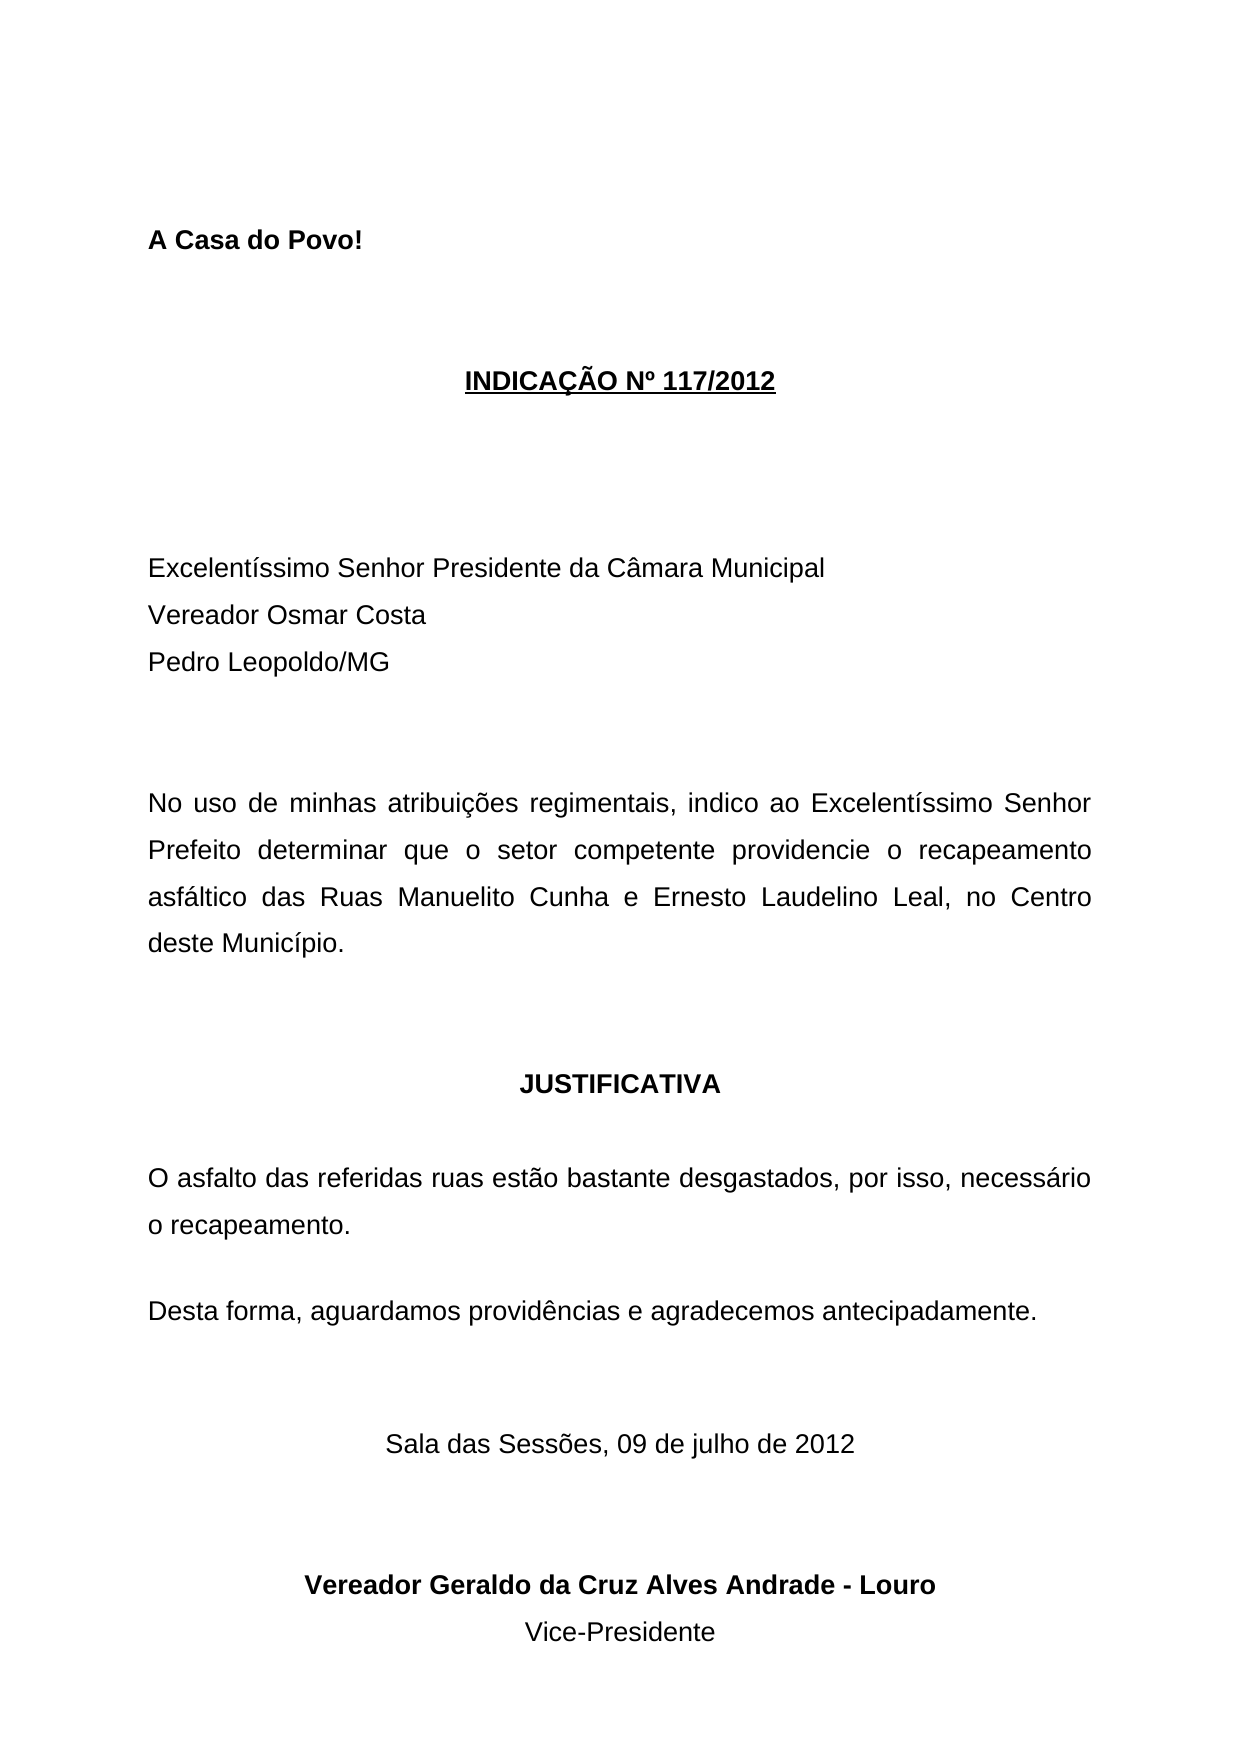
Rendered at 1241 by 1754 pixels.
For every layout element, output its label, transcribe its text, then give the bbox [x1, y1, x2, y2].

text JUSTIFICATIVA [148, 1068, 1092, 1099]
text O asfalto das referidas ruas estão bastante desgastados, por isso, necessário o recapeamento. [148, 1162, 1092, 1240]
text Vereador Geraldo da Cruz Alves Andrade - Louro [148, 1569, 1092, 1600]
text No uso de minhas atribuições regimentais, indico ao Excelentíssimo Senhor Prefeito determinar que o setor competente providencie o recapeamento asfáltico das Ruas Manuelito Cunha e Ernesto Laudelino Leal, no Centro deste Município. [148, 787, 1092, 959]
text INDICAÇÃO Nº 117/2012 [148, 365, 1092, 396]
text Vice-Presidente [148, 1616, 1092, 1647]
text Sala das Sessões, 09 de julho de 2012 [148, 1428, 1092, 1459]
text A Casa do Povo! [148, 224, 1092, 256]
text Excelentíssimo Senhor Presidente da Câmara Municipal [148, 552, 1092, 584]
text Desta forma, aguardamos providências e agradecemos antecipadamente. [148, 1295, 1092, 1326]
text Vereador Osmar Costa [148, 599, 1092, 631]
text Pedro Leopoldo/MG [148, 646, 1092, 677]
